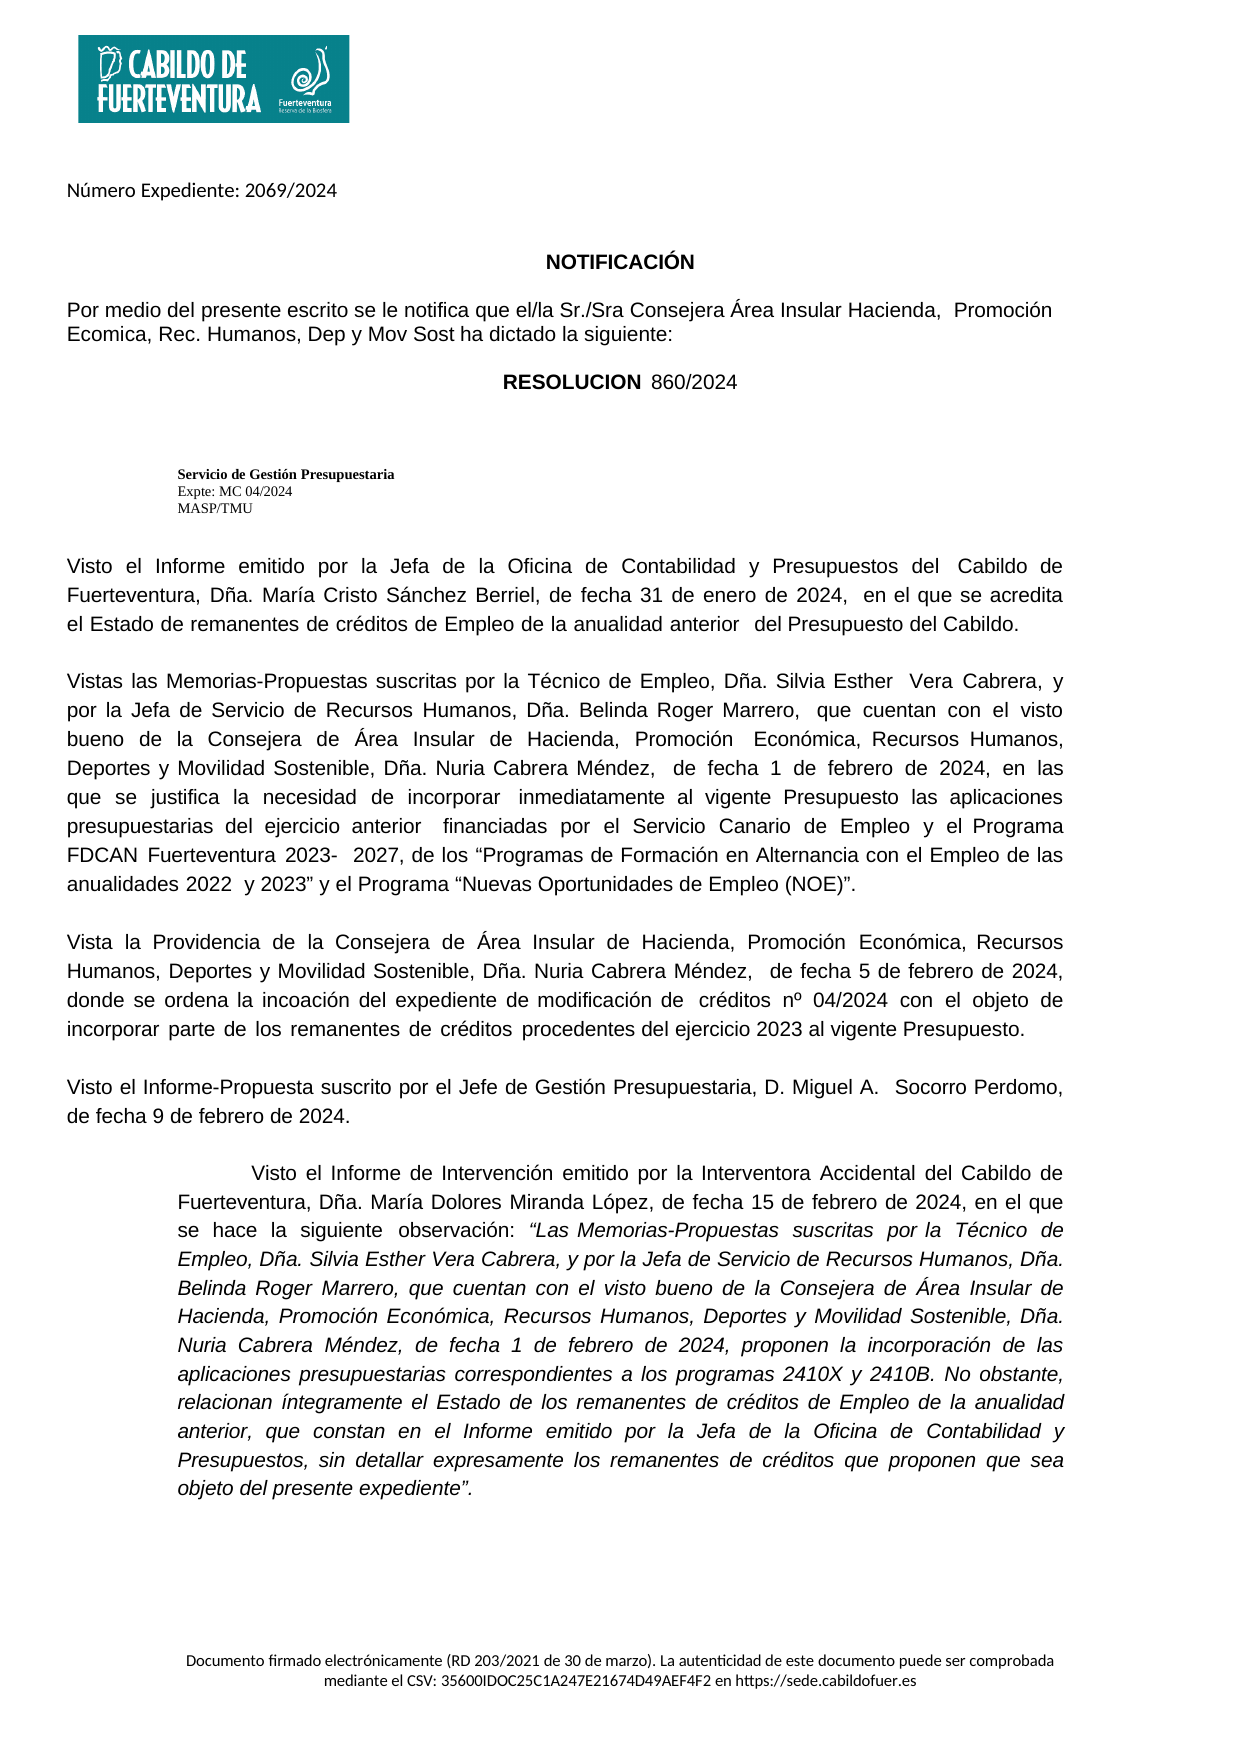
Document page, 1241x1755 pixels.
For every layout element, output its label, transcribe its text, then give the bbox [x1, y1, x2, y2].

text Visto el Informe de Intervención emitido por la Interventora Accidental del Cabildo de Fuerteventura, Dña. María Dolores Miranda López, de fecha 15 de febrero de 2024, en el que se hace la siguiente observación: “Las Memorias-Propuestas suscritas por la Técnico de Empleo, Dña. Silvia Esther Vera Cabrera, y por la Jefa de Servicio de Recursos Humanos, Dña. Belinda Roger Marrero, que cuentan con el visto bueno de la Consejera de Área Insular de Hacienda, Promoción Económica, Recursos Humanos, Deportes y Movilidad Sostenible, Dña. Nuria Cabrera Méndez, de fecha 1 de febrero de 2024, proponen la incorporación de las aplicaciones presupuestarias correspondientes a los programas 2410X y 2410B. No obstante, relacionan íntegramente el Estado de los remanentes de créditos de Empleo de la anualidad anterior, que constan en el Informe emitido por la Jefa de la Oficina de Contabilidad y Presupuestos, sin detallar expresamente los remanentes de créditos que proponen que sea objeto del presente expediente”. [177, 1161, 1064, 1500]
text Visto el Informe-Propuesta suscrito por el Jefe de Gestión Presupuestaria, D. Miguel A. Socorro Perdomo, de fecha 9 de febrero de 2024. [67, 1074, 1064, 1127]
text RESOLUCION 860/2024 [500, 369, 740, 393]
text Visto el Informe emitido por la Jefa de la Oficina de Contabilidad y Presupuestos del Cabildo de Fuerteventura, Dña. María Cristo Sánchez Berriel, de fecha 31 de enero de 2024, en el que se acredita el Estado de remanentes de créditos de Empleo de la anualidad anterior del Presupuesto del Cabildo. [67, 553, 1064, 636]
text Por medio del presente escrito se le notifica que el/la Sr./Sra Consejera Área Insular Hacienda, Promoción Ecomica, Rec. Humanos, Dep y Mov Sost ha dictado la siguiente: [67, 298, 1064, 346]
text Expte: MC 04/2024 MASP/TMU [177, 483, 293, 516]
subtitle NOTIFICACIÓN [500, 250, 740, 274]
text Número Expediente: 2069/2024 [67, 177, 1076, 202]
text Vista la Providencia de la Consejera de Área Insular de Hacienda, Promoción Económica, Recursos Humanos, Deportes y Movilidad Sostenible, Dña. Nuria Cabrera Méndez, de fecha 5 de febrero de 2024, donde se ordena la incoación del expediente de modificación de créditos nº 04/2024 con el objeto de incorporar parte de los remanentes de créditos procedentes del ejercicio 2023 al vigente Presupuesto. [67, 930, 1064, 1041]
text Servicio de Gestión Presupuestaria [177, 466, 1076, 483]
text Vistas las Memorias-Propuestas suscritas por la Técnico de Empleo, Dña. Silvia Esther Vera Cabrera, y por la Jefa de Servicio de Recursos Humanos, Dña. Belinda Roger Marrero, que cuentan con el visto bueno de la Consejera de Área Insular de Hacienda, Promoción Económica, Recursos Humanos, Deportes y Movilidad Sostenible, Dña. Nuria Cabrera Méndez, de fecha 1 de febrero de 2024, en las que se justifica la necesidad de incorporar inmediatamente al vigente Presupuesto las aplicaciones presupuestarias del ejercicio anterior financiadas por el Servicio Canario de Empleo y el Programa FDCAN Fuerteventura 2023- 2027, de los “Programas de Formación en Alternancia con el Empleo de las anualidades 2022 y 2023” y el Programa “Nuevas Oportunidades de Empleo (NOE)”. [67, 669, 1064, 896]
